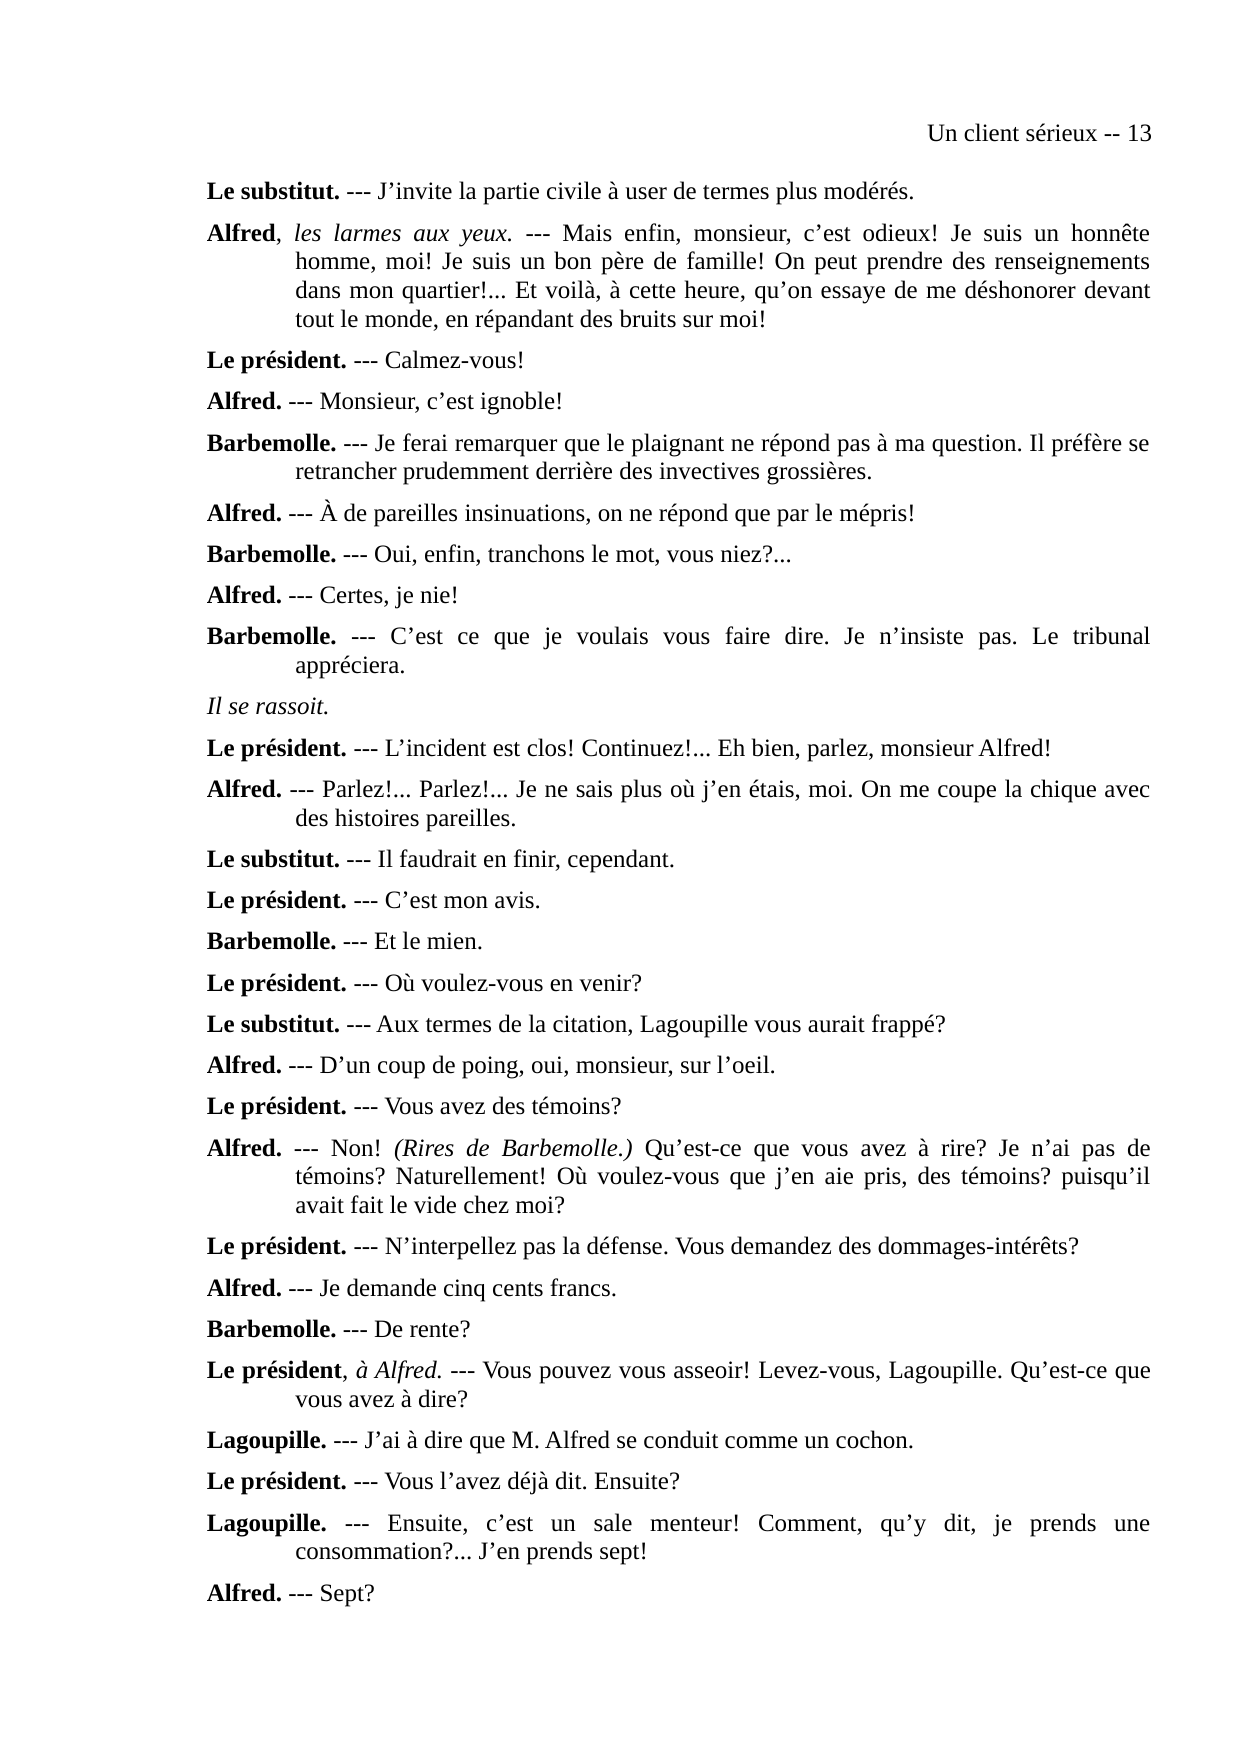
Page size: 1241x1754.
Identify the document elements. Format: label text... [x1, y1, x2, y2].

text Le président. --- L’incident est clos! Continuez!... Eh bien, parlez, monsieur Alfred! [207, 733, 1152, 761]
text Lagoupille. --- Ensuite, c’est un sale menteur! Comment, qu’y dit, je prends une consommation?... J’en prends sept! [207, 1508, 1152, 1565]
text Barbemolle. --- Et le mien. [207, 926, 1152, 955]
text Alfred. --- Je demande cinq cents francs. [207, 1273, 1152, 1301]
text Le substitut. --- Aux termes de la citation, Lagoupille vous aurait frappé? [207, 1009, 1152, 1038]
text Le président. --- Calmez-vous! [207, 345, 1152, 374]
text Barbemolle. --- De rente? [207, 1314, 1152, 1343]
text Alfred. --- D’un coup de poing, oui, monsieur, sur l’oeil. [207, 1050, 1152, 1079]
text Alfred. --- Parlez!... Parlez!... Je ne sais plus où j’en étais, moi. On me coupe la chique avec des histoires pareilles. [207, 774, 1152, 831]
text Barbemolle. --- C’est ce que je voulais vous faire dire. Je n’insiste pas. Le tribunal appréciera. [207, 621, 1152, 679]
text Le substitut. --- Il faudrait en finir, cependant. [207, 844, 1152, 873]
text Barbemolle. --- Oui, enfin, tranchons le mot, vous niez?... [207, 539, 1152, 568]
text Alfred, les larmes aux yeux. --- Mais enfin, monsieur, c’est odieux! Je suis un honnête homme, moi! Je suis un bon père de famille! On peut prendre des renseignements dans mon quartier!... Et voilà, à cette heure, qu’on essaye de me déshonorer devant tout le monde, en répandant des bruits sur moi! [207, 218, 1152, 333]
text Alfred. --- Monsieur, c’est ignoble! [207, 386, 1152, 415]
text Le président. --- N’interpellez pas la défense. Vous demandez des dommages-intérêts? [207, 1231, 1152, 1260]
text Alfred. --- Certes, je nie! [207, 580, 1152, 609]
text Alfred. --- Non! (Rires de Barbemolle.) Qu’est-ce que vous avez à rire? Je n’ai pas de témoins? Naturellement! Où voulez-vous que j’en aie pris, des témoins? puisqu’il avait fait le vide chez moi? [207, 1133, 1152, 1219]
text Le substitut. --- J’invite la partie civile à user de termes plus modérés. [207, 176, 1152, 205]
text Alfred. --- Sept? [207, 1578, 1152, 1606]
text Barbemolle. --- Je ferai remarquer que le plaignant ne répond pas à ma question. Il préfère se retrancher prudemment derrière des invectives grossières. [207, 428, 1152, 485]
text Lagoupille. --- J’ai à dire que M. Alfred se conduit comme un cochon. [207, 1425, 1152, 1454]
text Le président. --- C’est mon avis. [207, 885, 1152, 914]
text Le président, à Alfred. --- Vous pouvez vous asseoir! Levez-vous, Lagoupille. Qu’est-ce que vous avez à dire? [207, 1355, 1152, 1413]
text Le président. --- Vous avez des témoins? [207, 1091, 1152, 1120]
text Il se rassoit. [207, 691, 1152, 720]
text Le président. --- Vous l’avez déjà dit. Ensuite? [207, 1466, 1152, 1495]
text Alfred. --- À de pareilles insinuations, on ne répond que par le mépris! [207, 498, 1152, 526]
text Le président. --- Où voulez-vous en venir? [207, 968, 1152, 996]
